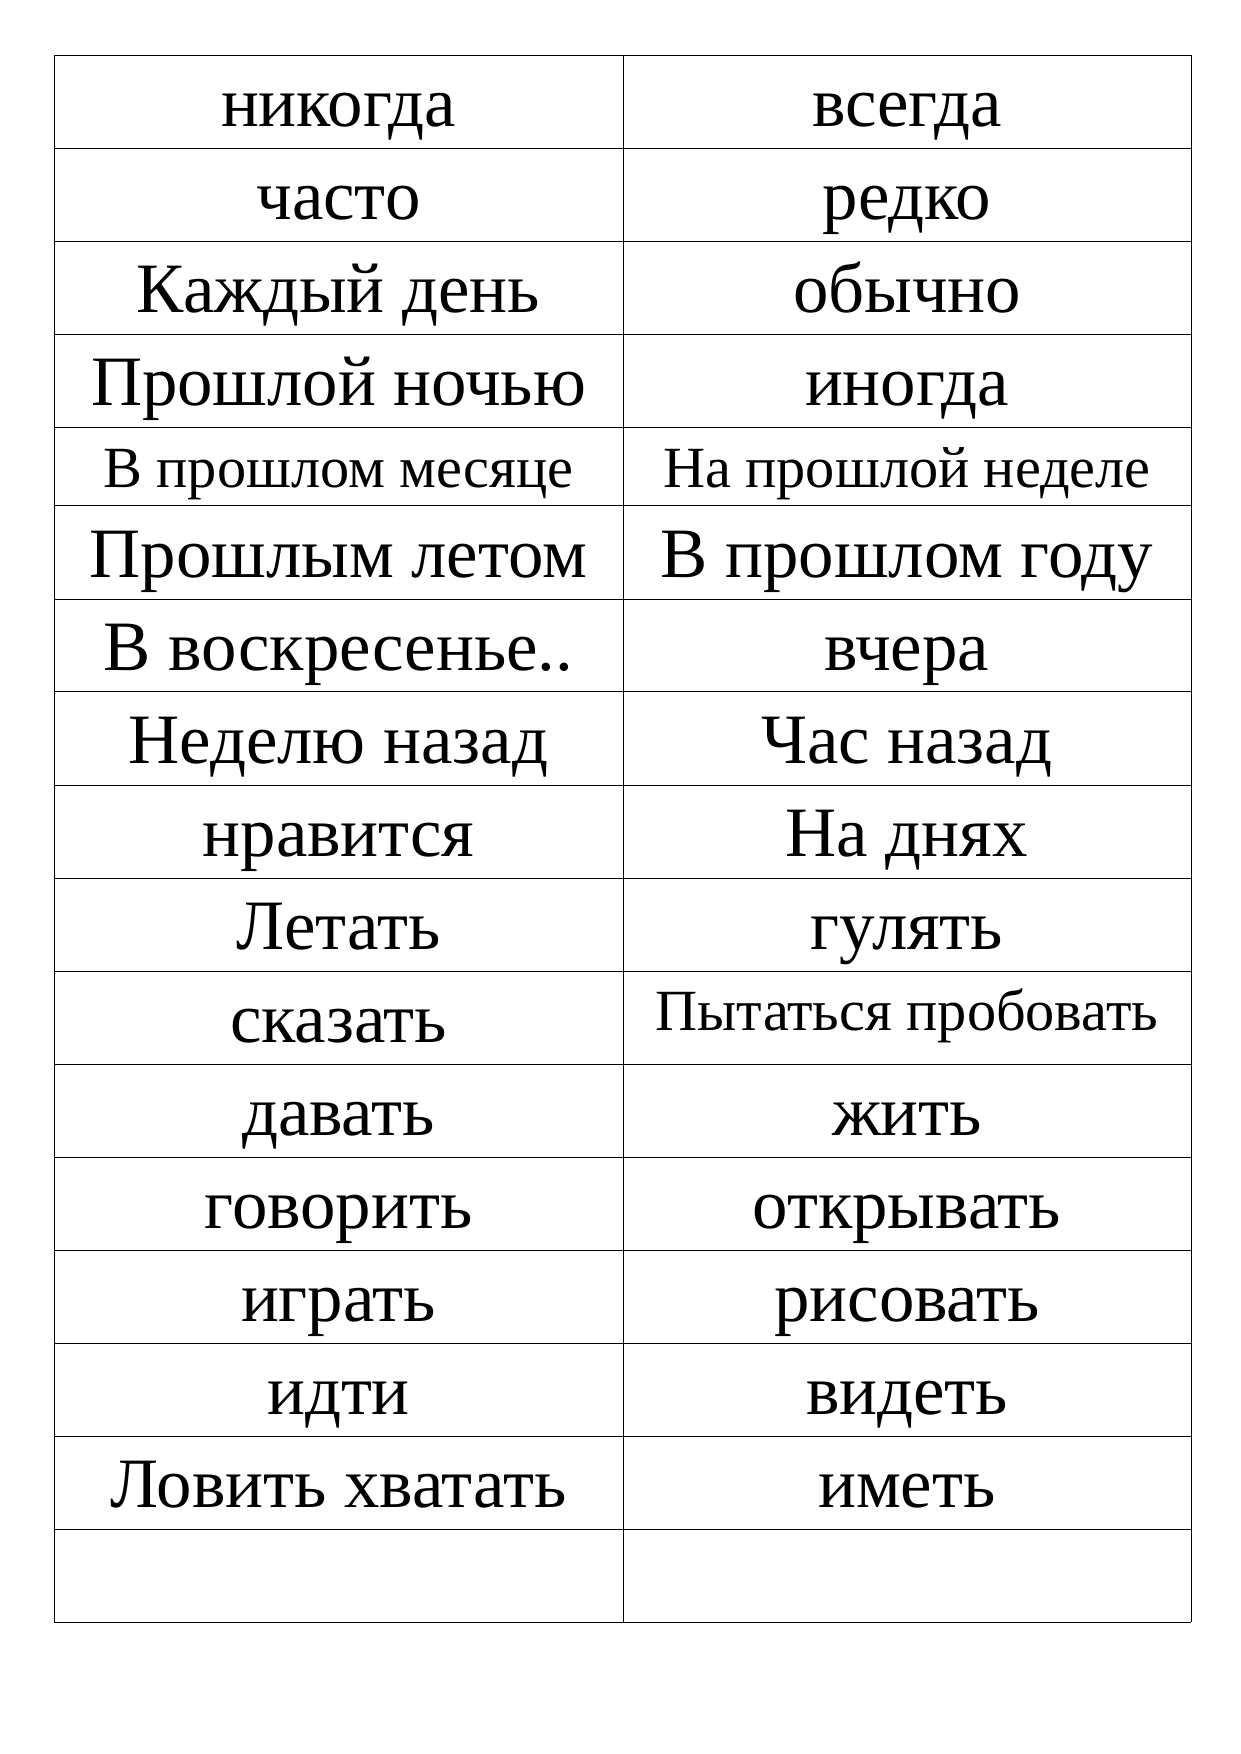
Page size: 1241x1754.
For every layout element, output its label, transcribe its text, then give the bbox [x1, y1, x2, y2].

table_cell открывать [624, 1158, 1191, 1249]
table_cell играть [55, 1251, 623, 1343]
table_cell вчера [624, 600, 1191, 691]
table_cell В прошлом месяце [55, 428, 623, 505]
table_cell редко [624, 149, 1191, 241]
table_cell давать [55, 1065, 623, 1157]
table_cell [55, 1530, 623, 1622]
table_cell обычно [624, 242, 1191, 334]
table_cell [624, 1530, 1191, 1622]
table_cell иметь [624, 1437, 1191, 1529]
table_cell На прошлой неделе [624, 428, 1191, 505]
table_header всегда [624, 56, 1191, 148]
table_cell сказать [55, 972, 623, 1063]
table_cell Час назад [624, 692, 1191, 784]
table_cell иногда [624, 335, 1191, 427]
table_cell Летать [55, 879, 623, 971]
table_cell нравится [55, 786, 623, 877]
table_cell В воскресенье.. [55, 600, 623, 691]
table_cell Неделю назад [55, 692, 623, 784]
table_cell гулять [624, 879, 1191, 971]
table_cell видеть [624, 1344, 1191, 1436]
table_cell Каждый день [55, 242, 623, 334]
table_cell Прошлым летом [55, 506, 623, 598]
table_cell часто [55, 149, 623, 241]
table_cell На днях [624, 786, 1191, 877]
table_cell Пытаться пробовать [624, 972, 1191, 1063]
table_cell В прошлом году [624, 506, 1191, 598]
table_cell рисовать [624, 1251, 1191, 1343]
table_cell Прошлой ночью [55, 335, 623, 427]
table_cell идти [55, 1344, 623, 1436]
table_cell Ловить хватать [55, 1437, 623, 1529]
table_cell жить [624, 1065, 1191, 1157]
table_cell говорить [55, 1158, 623, 1249]
table_header никогда [55, 56, 623, 148]
